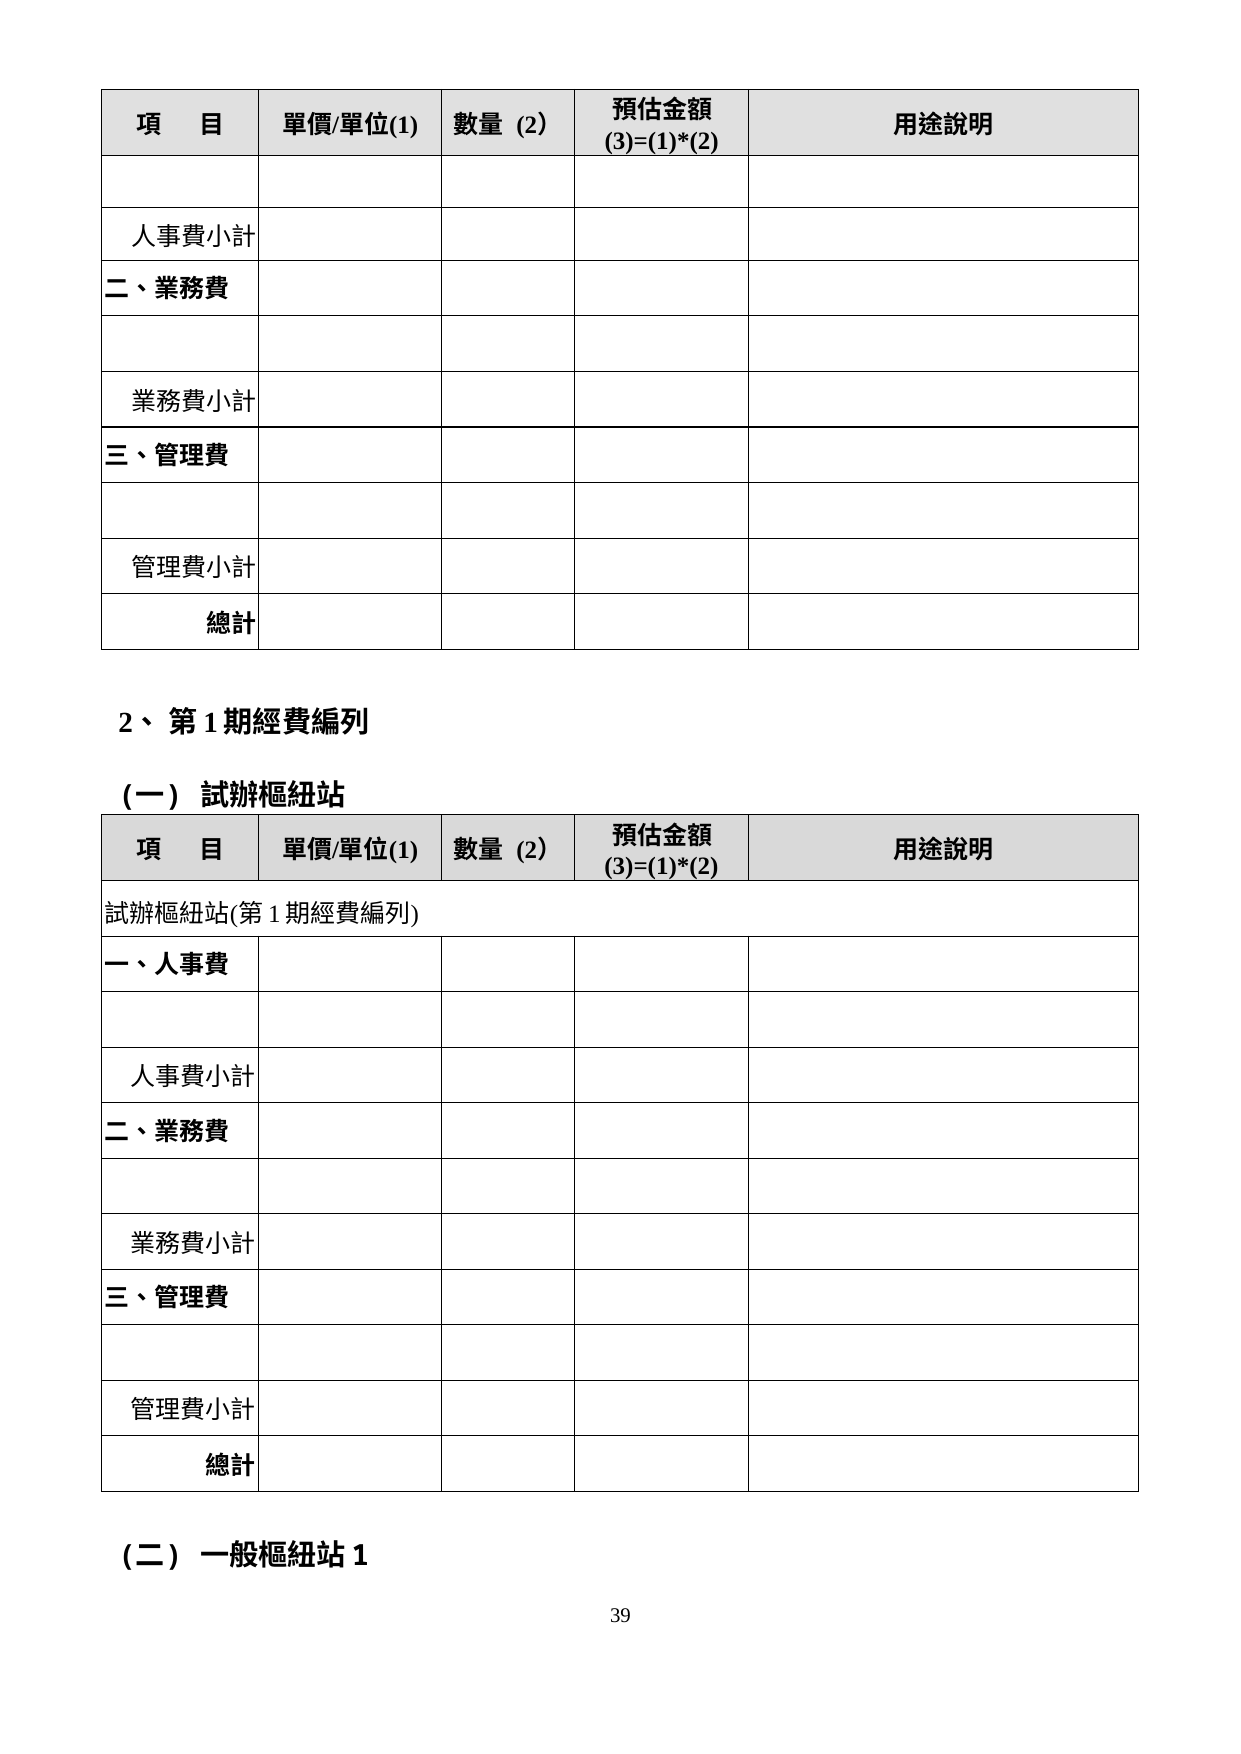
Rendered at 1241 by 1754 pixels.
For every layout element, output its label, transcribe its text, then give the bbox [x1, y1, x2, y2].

table_cell [259, 1270, 441, 1324]
table_header 數量 (2） [442, 815, 574, 880]
table_cell [442, 1159, 574, 1213]
table_cell [575, 1048, 748, 1102]
table_cell [442, 937, 574, 991]
table_cell [749, 372, 1138, 426]
table_cell [259, 1214, 441, 1269]
table_cell [575, 1436, 748, 1491]
text (二) 一般樞紐站1 [118, 1532, 1122, 1574]
table_cell [442, 992, 574, 1047]
table_cell [575, 156, 748, 207]
table_cell [259, 156, 441, 207]
table_cell [259, 372, 441, 426]
table_cell 管理費小計 [102, 539, 258, 593]
table_cell [102, 1159, 258, 1213]
table_cell [749, 1325, 1138, 1380]
table_cell [259, 992, 441, 1047]
table_cell [259, 1159, 441, 1213]
table_cell [442, 208, 574, 260]
table_cell [442, 1214, 574, 1269]
table_cell [102, 483, 258, 537]
table_cell [749, 594, 1138, 648]
table_cell [259, 1325, 441, 1380]
table_cell [102, 992, 258, 1047]
table_cell [575, 1325, 748, 1380]
table_cell [259, 1103, 441, 1158]
table_cell [575, 428, 748, 482]
table_cell [749, 1214, 1138, 1269]
table_cell 人事費小計 [102, 208, 258, 260]
table_cell 總計 [102, 1436, 258, 1491]
table_cell [442, 483, 574, 537]
table_header 預估金額 (3)=(1)*(2) [575, 90, 748, 155]
table_cell [442, 372, 574, 426]
table_cell [575, 992, 748, 1047]
table_header 預估金額 (3)=(1)*(2) [575, 815, 748, 880]
table_cell [575, 1270, 748, 1324]
table_cell [749, 316, 1138, 371]
table_cell [259, 1048, 441, 1102]
text (一) 試辦樞紐站 [118, 772, 1122, 814]
table_cell [102, 1325, 258, 1380]
table_cell [102, 316, 258, 371]
table_cell [749, 1381, 1138, 1435]
table_cell [259, 316, 441, 371]
table_cell [575, 539, 748, 593]
table_header 用途說明 [749, 815, 1138, 880]
table_cell 人事費小計 [102, 1048, 258, 1102]
table_cell 業務費小計 [102, 372, 258, 426]
table_header 單價/單位(1) [259, 815, 441, 880]
table_cell [442, 594, 574, 648]
table_cell [442, 539, 574, 593]
table_cell [259, 539, 441, 593]
table_cell [259, 594, 441, 648]
table_cell [442, 261, 574, 315]
table_cell [749, 1103, 1138, 1158]
table_cell [749, 428, 1138, 482]
table_cell [749, 483, 1138, 537]
table_cell [575, 372, 748, 426]
table_header 數量 (2） [442, 90, 574, 155]
table_header 單價/單位(1) [259, 90, 441, 155]
table_cell [259, 937, 441, 991]
table_cell [575, 483, 748, 537]
table_cell [749, 937, 1138, 991]
table_cell [259, 483, 441, 537]
table_cell 管理費小計 [102, 1381, 258, 1435]
table_cell [442, 316, 574, 371]
table_cell [442, 1436, 574, 1491]
table_cell 一、人事費 [102, 937, 258, 991]
table_cell [442, 1270, 574, 1324]
table_cell [575, 1381, 748, 1435]
table_cell [749, 539, 1138, 593]
table_header 項 目 [102, 815, 258, 880]
table_cell [575, 594, 748, 648]
table_cell [749, 261, 1138, 315]
table_cell [575, 1214, 748, 1269]
table_cell [749, 1159, 1138, 1213]
table_cell [259, 1436, 441, 1491]
table_cell [575, 261, 748, 315]
table_cell [575, 1103, 748, 1158]
table_cell [442, 1381, 574, 1435]
table_cell [575, 208, 748, 260]
table_cell [749, 1048, 1138, 1102]
table_cell [575, 937, 748, 991]
table_cell [749, 208, 1138, 260]
table_cell [102, 156, 258, 207]
table_cell [749, 992, 1138, 1047]
table_cell [259, 1381, 441, 1435]
table_cell [749, 1436, 1138, 1491]
table_cell [442, 1103, 574, 1158]
table_cell [259, 208, 441, 260]
table_cell [749, 1270, 1138, 1324]
table_cell 二、業務費 [102, 261, 258, 315]
table_cell [749, 156, 1138, 207]
table_header 用途說明 [749, 90, 1138, 155]
table_cell [259, 261, 441, 315]
table_cell [442, 156, 574, 207]
table_cell 二、業務費 [102, 1103, 258, 1158]
table_cell 三、管理費 [102, 1270, 258, 1324]
table_header 項 目 [102, 90, 258, 155]
table_cell [575, 316, 748, 371]
table_cell [442, 428, 574, 482]
table_cell [259, 428, 441, 482]
table_cell [442, 1048, 574, 1102]
table_cell 業務費小計 [102, 1214, 258, 1269]
table_cell 三、管理費 [102, 428, 258, 482]
table_cell [442, 1325, 574, 1380]
list 第1期經費編列 [118, 691, 1122, 743]
table_cell [575, 1159, 748, 1213]
table_cell 總計 [102, 594, 258, 648]
table_cell 試辦樞紐站(第1期經費編列) [102, 881, 1138, 936]
